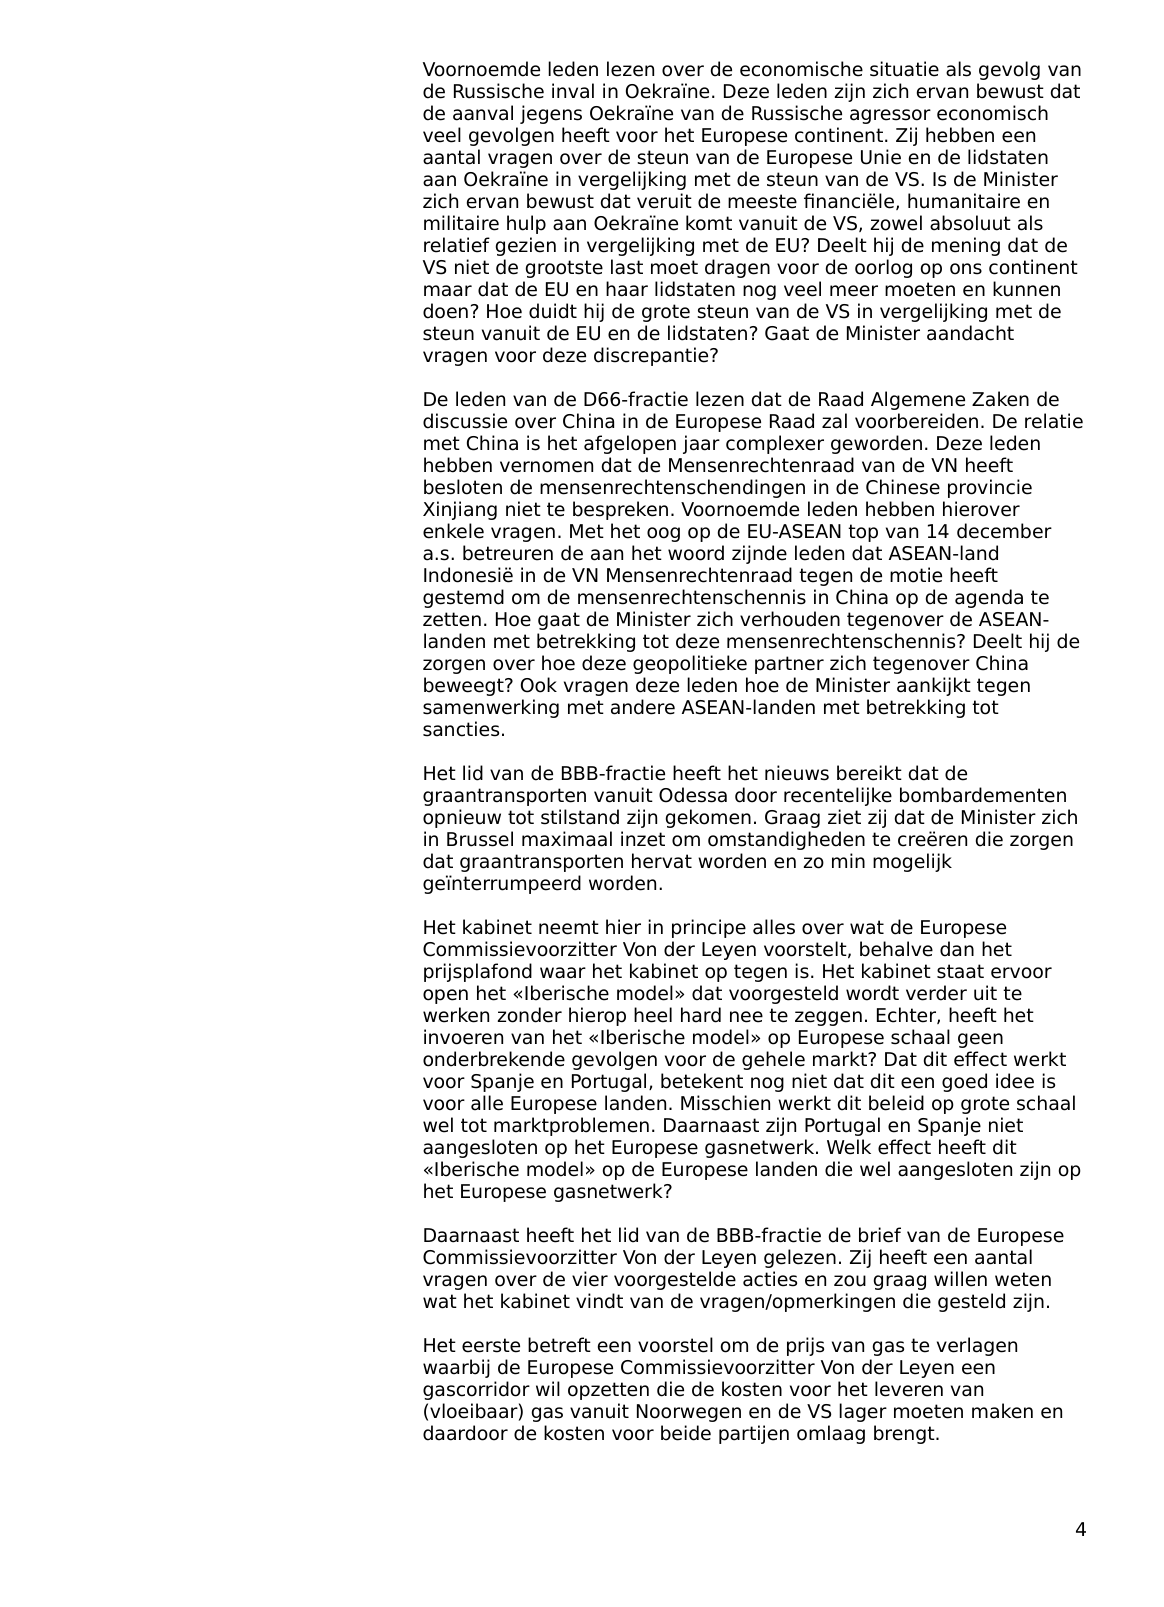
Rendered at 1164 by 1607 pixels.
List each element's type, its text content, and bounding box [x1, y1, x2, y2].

text Het kabinet neemt hier in principe alles over wat de Europese Commissievoorzitter Von der Leyen voorstelt, behalve dan het prijsplafond waar het kabinet op tegen is. Het kabinet staat ervoor open het «Iberische model» dat voorgesteld wordt verder uit te werken zonder hierop heel hard nee te zeggen. Echter, heeft het invoeren van het «Iberische model» op Europese schaal geen onderbrekende gevolgen voor de gehele markt? Dat dit effect werkt voor Spanje en Portugal, betekent nog niet dat dit een goed idee is voor alle Europese landen. Misschien werkt dit beleid op grote schaal wel tot marktproblemen. Daarnaast zijn Portugal en Spanje niet aangesloten op het Europese gasnetwerk. Welk effect heeft dit «Iberische model» op de Europese landen die wel aangesloten zijn op het Europese gasnetwerk? [422, 917, 1087, 1203]
text De leden van de D66-fractie lezen dat de Raad Algemene Zaken de discussie over China in de Europese Raad zal voorbereiden. De relatie met China is het afgelopen jaar complexer geworden. Deze leden hebben vernomen dat de Mensenrechtenraad van de VN heeft besloten de mensenrechtenschendingen in de Chinese provincie Xinjiang niet te bespreken. Voornoemde leden hebben hierover enkele vragen. Met het oog op de EU-ASEAN top van 14 december a.s. betreuren de aan het woord zijnde leden dat ASEAN-land Indonesië in de VN Mensenrechtenraad tegen de motie heeft gestemd om de mensenrechtenschennis in China op de agenda te zetten. Hoe gaat de Minister zich verhouden tegenover de ASEAN-landen met betrekking tot deze mensenrechtenschennis? Deelt hij de zorgen over hoe deze geopolitieke partner zich tegenover China beweegt? Ook vragen deze leden hoe de Minister aankijkt tegen samenwerking met andere ASEAN-landen met betrekking tot sancties. [422, 389, 1087, 741]
text Het lid van de BBB-fractie heeft het nieuws bereikt dat de graantransporten vanuit Odessa door recentelijke bombardementen opnieuw tot stilstand zijn gekomen. Graag ziet zij dat de Minister zich in Brussel maximaal inzet om omstandigheden te creëren die zorgen dat graantransporten hervat worden en zo min mogelijk geïnterrumpeerd worden. [422, 763, 1087, 895]
text Het eerste betreft een voorstel om de prijs van gas te verlagen waarbij de Europese Commissievoorzitter Von der Leyen een gascorridor wil opzetten die de kosten voor het leveren van (vloeibaar) gas vanuit Noorwegen en de VS lager moeten maken en daardoor de kosten voor beide partijen omlaag brengt. [422, 1335, 1087, 1445]
text Daarnaast heeft het lid van de BBB-fractie de brief van de Europese Commissievoorzitter Von der Leyen gelezen. Zij heeft een aantal vragen over de vier voorgestelde acties en zou graag willen weten wat het kabinet vindt van de vragen/opmerkingen die gesteld zijn. [422, 1225, 1087, 1313]
text Voornoemde leden lezen over de economische situatie als gevolg van de Russische inval in Oekraïne. Deze leden zijn zich ervan bewust dat de aanval jegens Oekraïne van de Russische agressor economisch veel gevolgen heeft voor het Europese continent. Zij hebben een aantal vragen over de steun van de Europese Unie en de lidstaten aan Oekraïne in vergelijking met de steun van de VS. Is de Minister zich ervan bewust dat veruit de meeste financiële, humanitaire en militaire hulp aan Oekraïne komt vanuit de VS, zowel absoluut als relatief gezien in vergelijking met de EU? Deelt hij de mening dat de VS niet de grootste last moet dragen voor de oorlog op ons continent maar dat de EU en haar lidstaten nog veel meer moeten en kunnen doen? Hoe duidt hij de grote steun van de VS in vergelijking met de steun vanuit de EU en de lidstaten? Gaat de Minister aandacht vragen voor deze discrepantie? [422, 59, 1087, 367]
